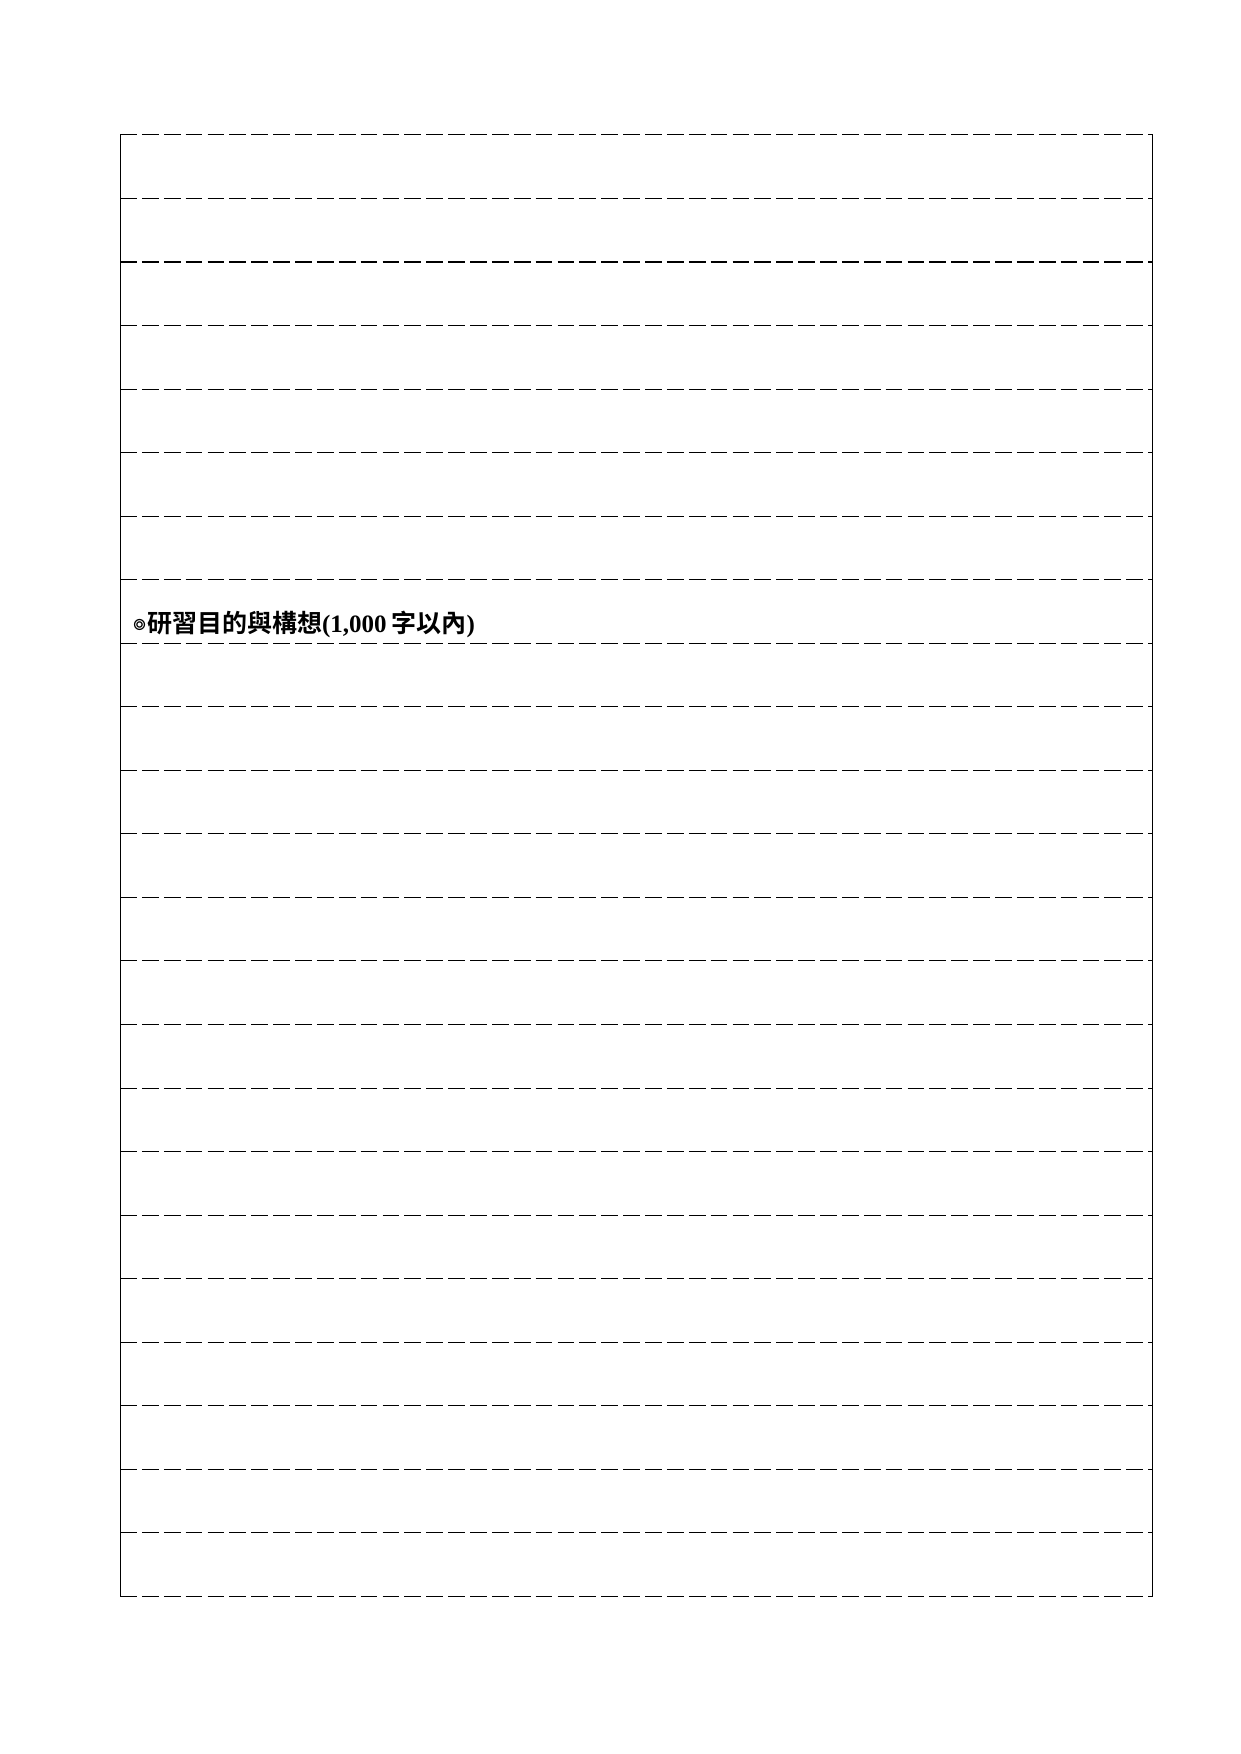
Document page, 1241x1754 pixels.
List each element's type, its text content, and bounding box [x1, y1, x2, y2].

table_cell [121, 643, 1152, 706]
table_cell [121, 1405, 1152, 1469]
table_cell [121, 1342, 1152, 1405]
table_cell [121, 198, 1152, 261]
table_cell [121, 1024, 1152, 1087]
table_cell [121, 1532, 1152, 1596]
table_cell [121, 706, 1152, 770]
table_cell [121, 833, 1152, 897]
table_cell [121, 1278, 1152, 1342]
table_cell [121, 516, 1152, 579]
table_cell [121, 261, 1152, 325]
table_cell [121, 134, 1152, 198]
table_cell [121, 389, 1152, 452]
table_cell [121, 897, 1152, 960]
table_cell [121, 1215, 1152, 1278]
table_cell ◎研習目的與構想(1,000字以內) [121, 579, 1152, 643]
table_cell [121, 1151, 1152, 1214]
table_cell [121, 325, 1152, 388]
table_cell [121, 1469, 1152, 1532]
table_cell [121, 960, 1152, 1024]
table_cell [121, 1088, 1152, 1151]
table_cell [121, 770, 1152, 833]
table_cell [121, 452, 1152, 516]
